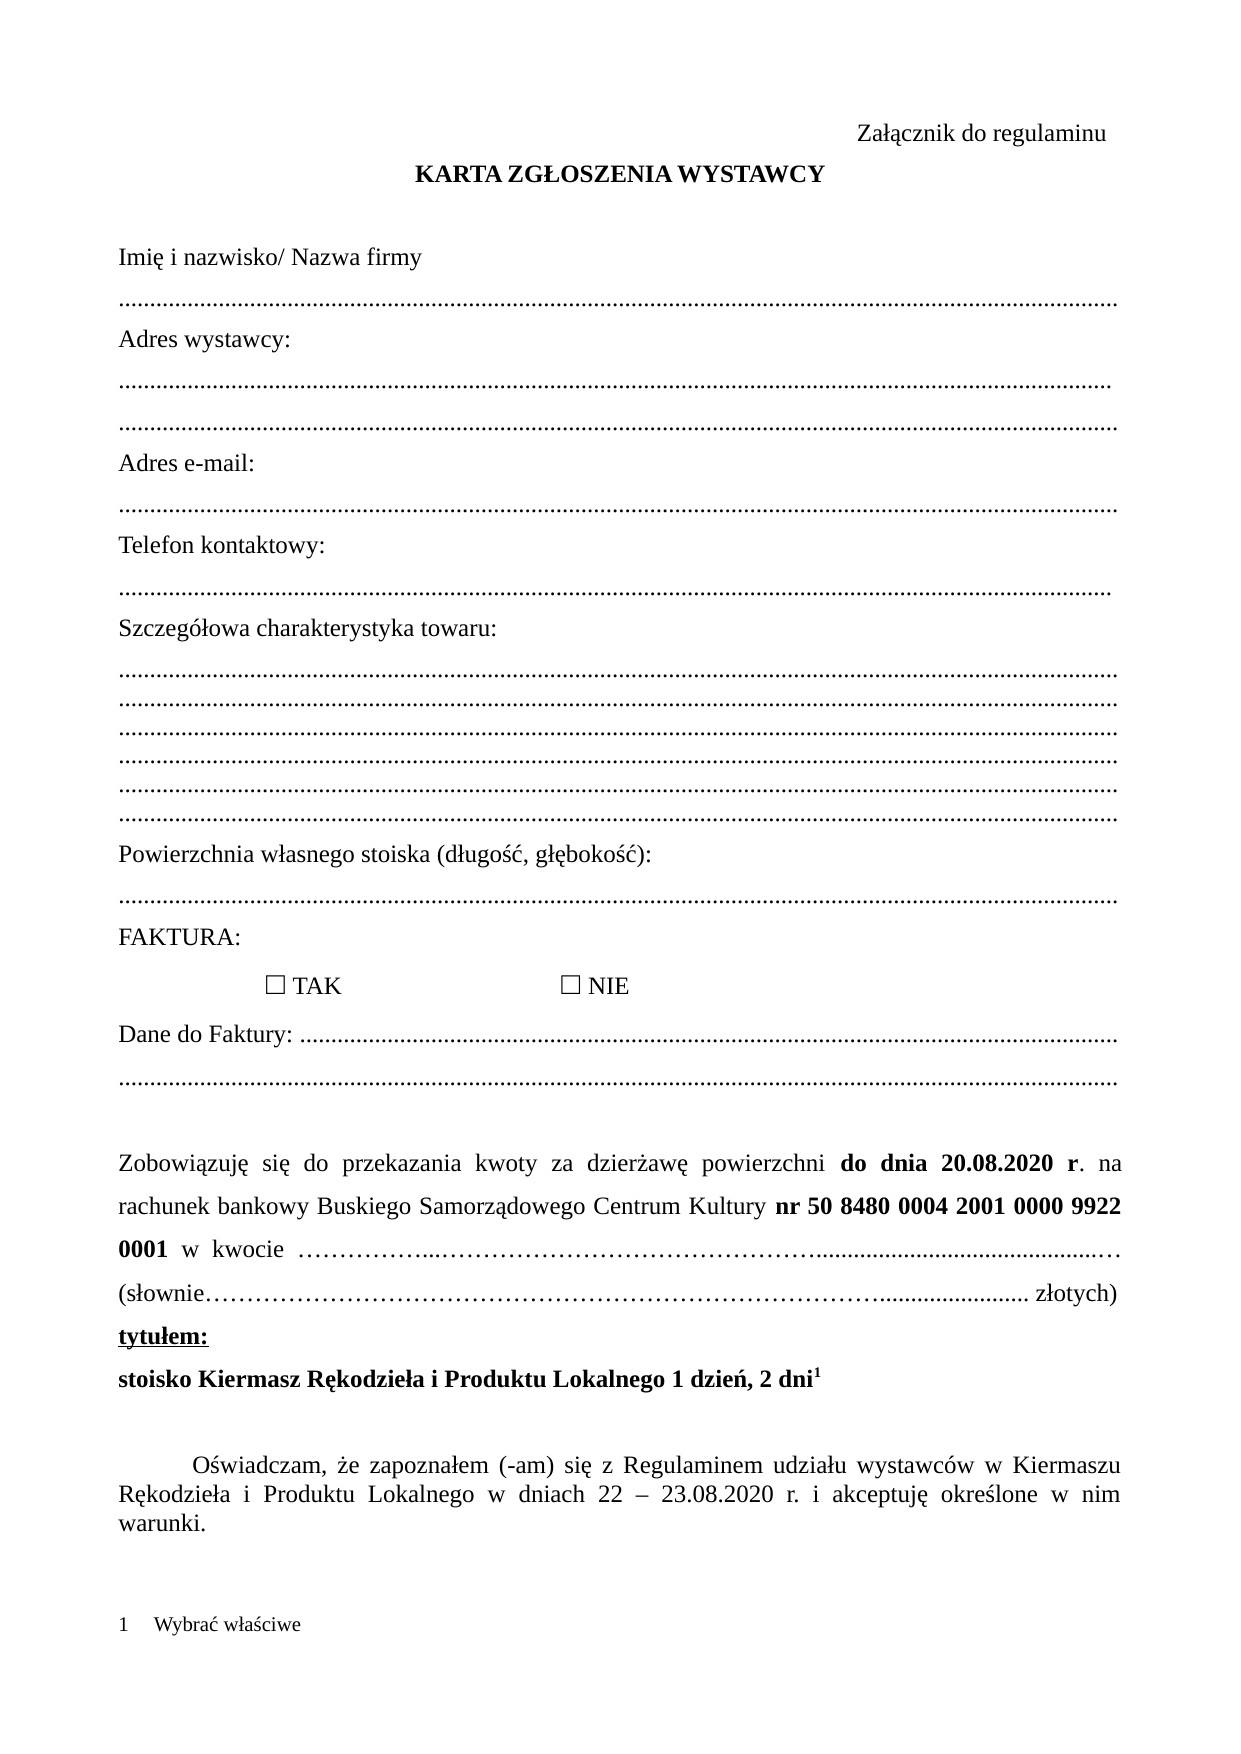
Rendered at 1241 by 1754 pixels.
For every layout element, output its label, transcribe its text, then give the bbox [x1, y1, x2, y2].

text tytułem: [118, 1321, 1122, 1349]
text KARTA ZGŁOSZENIA WYSTAWCY [118, 159, 1122, 188]
text Dane do Faktury: ................................................................................................................................... [118, 1019, 1122, 1048]
text FAKTURA: [118, 922, 1122, 951]
text Adres wystawcy: [118, 324, 1122, 353]
text stoisko Kiermasz Rękodzieła i Produktu Lokalnego 1 dzień, 2 dni [118, 1364, 1122, 1393]
text Oświadczam, że zapoznałem (-am) się z Regulaminem udziału wystawców w Kiermaszu Rękodzieła i Produktu Lokalnego w dniach 22 – 23.08.2020 r. i akceptuję określone w nim warunki. [118, 1450, 1122, 1536]
text Szczegółowa charakterystyka towaru: [118, 613, 1122, 642]
text ................................................................................................................................................................ [118, 489, 1122, 518]
text Telefon kontaktowy: [118, 531, 1122, 559]
text Załącznik do regulaminu [118, 118, 1122, 147]
text ................................................................................................................................................................ [118, 1062, 1122, 1091]
text ................................................................................................................................................................................................................................................................................................................................................................................................................................................................................................................................................................................................................................................................................................................................................................................................................................................................................................................................................................................................ [118, 654, 1122, 827]
text ................................................................................................................................................................ [118, 881, 1122, 909]
text Powierzchnia własnego stoiska (długość, głębokość): [118, 839, 1122, 868]
text ................................................................................................................................................................ [118, 283, 1122, 312]
text ............................................................................................................................................................... [118, 572, 1122, 601]
text ................................................................................................................................................................ [118, 407, 1122, 436]
text □ TAK □ NIE [118, 965, 1122, 1001]
text Zobowiązuję się do przekazania kwoty za dzierżawę powierzchni do dnia 20.08.2020 r. na rachunek bankowy Buskiego Samorządowego Centrum Kultury nr 50 8480 0004 2001 0000 9922 0001 w kwocie ……………...……………………………………….............................................…(słownie………………………………………………………………………........................ złotych) [118, 1148, 1122, 1306]
text Wybrać właściwe [118, 1612, 1122, 1636]
text Imię i nazwisko/ Nazwa firmy [118, 242, 1122, 271]
text Adres e-mail: [118, 448, 1122, 477]
text ............................................................................................................................................................... [118, 366, 1122, 394]
